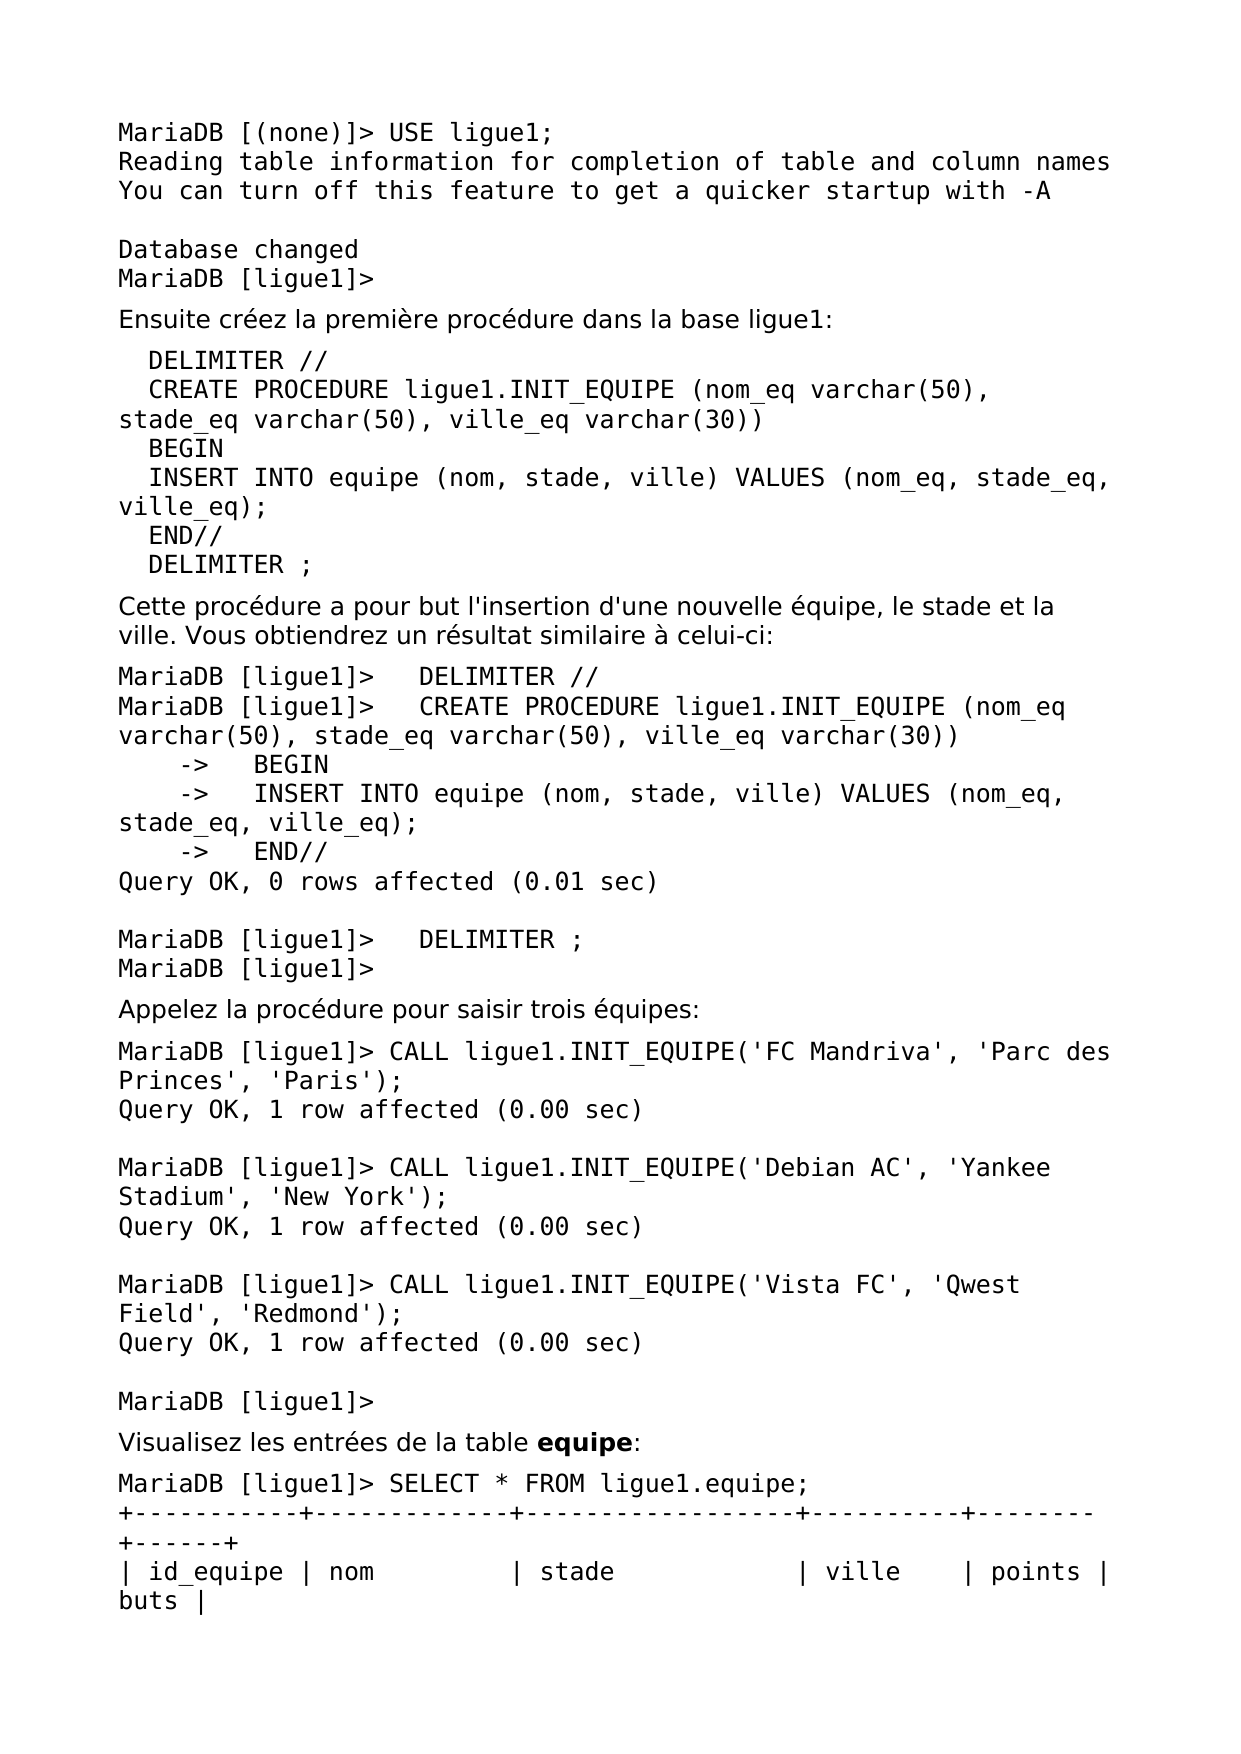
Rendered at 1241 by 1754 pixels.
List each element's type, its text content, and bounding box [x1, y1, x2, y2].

text MariaDB [ligue1]> DELIMITER // MariaDB [ligue1]> CREATE PROCEDURE ligue1.INIT_EQUIPE (nom_eq varchar(50), stade_eq varchar(50), ville_eq varchar(30)) -> BEGIN -> INSERT INTO equipe (nom, stade, ville) VALUES (nom_eq, stade_eq, ville_eq); -> END// Query OK, 0 rows affected (0.01 sec) MariaDB [ligue1]> DELIMITER ; MariaDB [ligue1]> [118, 662, 1122, 983]
text MariaDB [(none)]> USE ligue1; Reading table information for completion of table and column names You can turn off this feature to get a quicker startup with -A Database changed MariaDB [ligue1]> [118, 118, 1122, 293]
text DELIMITER // CREATE PROCEDURE ligue1.INIT_EQUIPE (nom_eq varchar(50), stade_eq varchar(50), ville_eq varchar(30)) BEGIN INSERT INTO equipe (nom, stade, ville) VALUES (nom_eq, stade_eq, ville_eq); END// DELIMITER ; [118, 347, 1122, 580]
text Visualisez les entrées de la table equipe: [118, 1428, 1122, 1457]
text Cette procédure a pour but l'insertion d'une nouvelle équipe, le stade et la ville. Vous obtiendrez un résultat similaire à celui-ci: [118, 592, 1122, 650]
text Appelez la procédure pour saisir trois équipes: [118, 995, 1122, 1024]
text MariaDB [ligue1]> CALL ligue1.INIT_EQUIPE('FC Mandriva', 'Parc des Princes', 'Paris'); Query OK, 1 row affected (0.00 sec) MariaDB [ligue1]> CALL ligue1.INIT_EQUIPE('Debian AC', 'Yankee Stadium', 'New York'); Query OK, 1 row affected (0.00 sec) MariaDB [ligue1]> CALL ligue1.INIT_EQUIPE('Vista FC', 'Qwest Field', 'Redmond'); Query OK, 1 row affected (0.00 sec) MariaDB [ligue1]> [118, 1037, 1122, 1416]
text Ensuite créez la première procédure dans la base ligue1: [118, 305, 1122, 334]
text MariaDB [ligue1]> SELECT * FROM ligue1.equipe; +-----------+-------------+------------------+----------+--------+------+ | id_equipe | nom | stade | ville | points | buts | [118, 1469, 1122, 1615]
